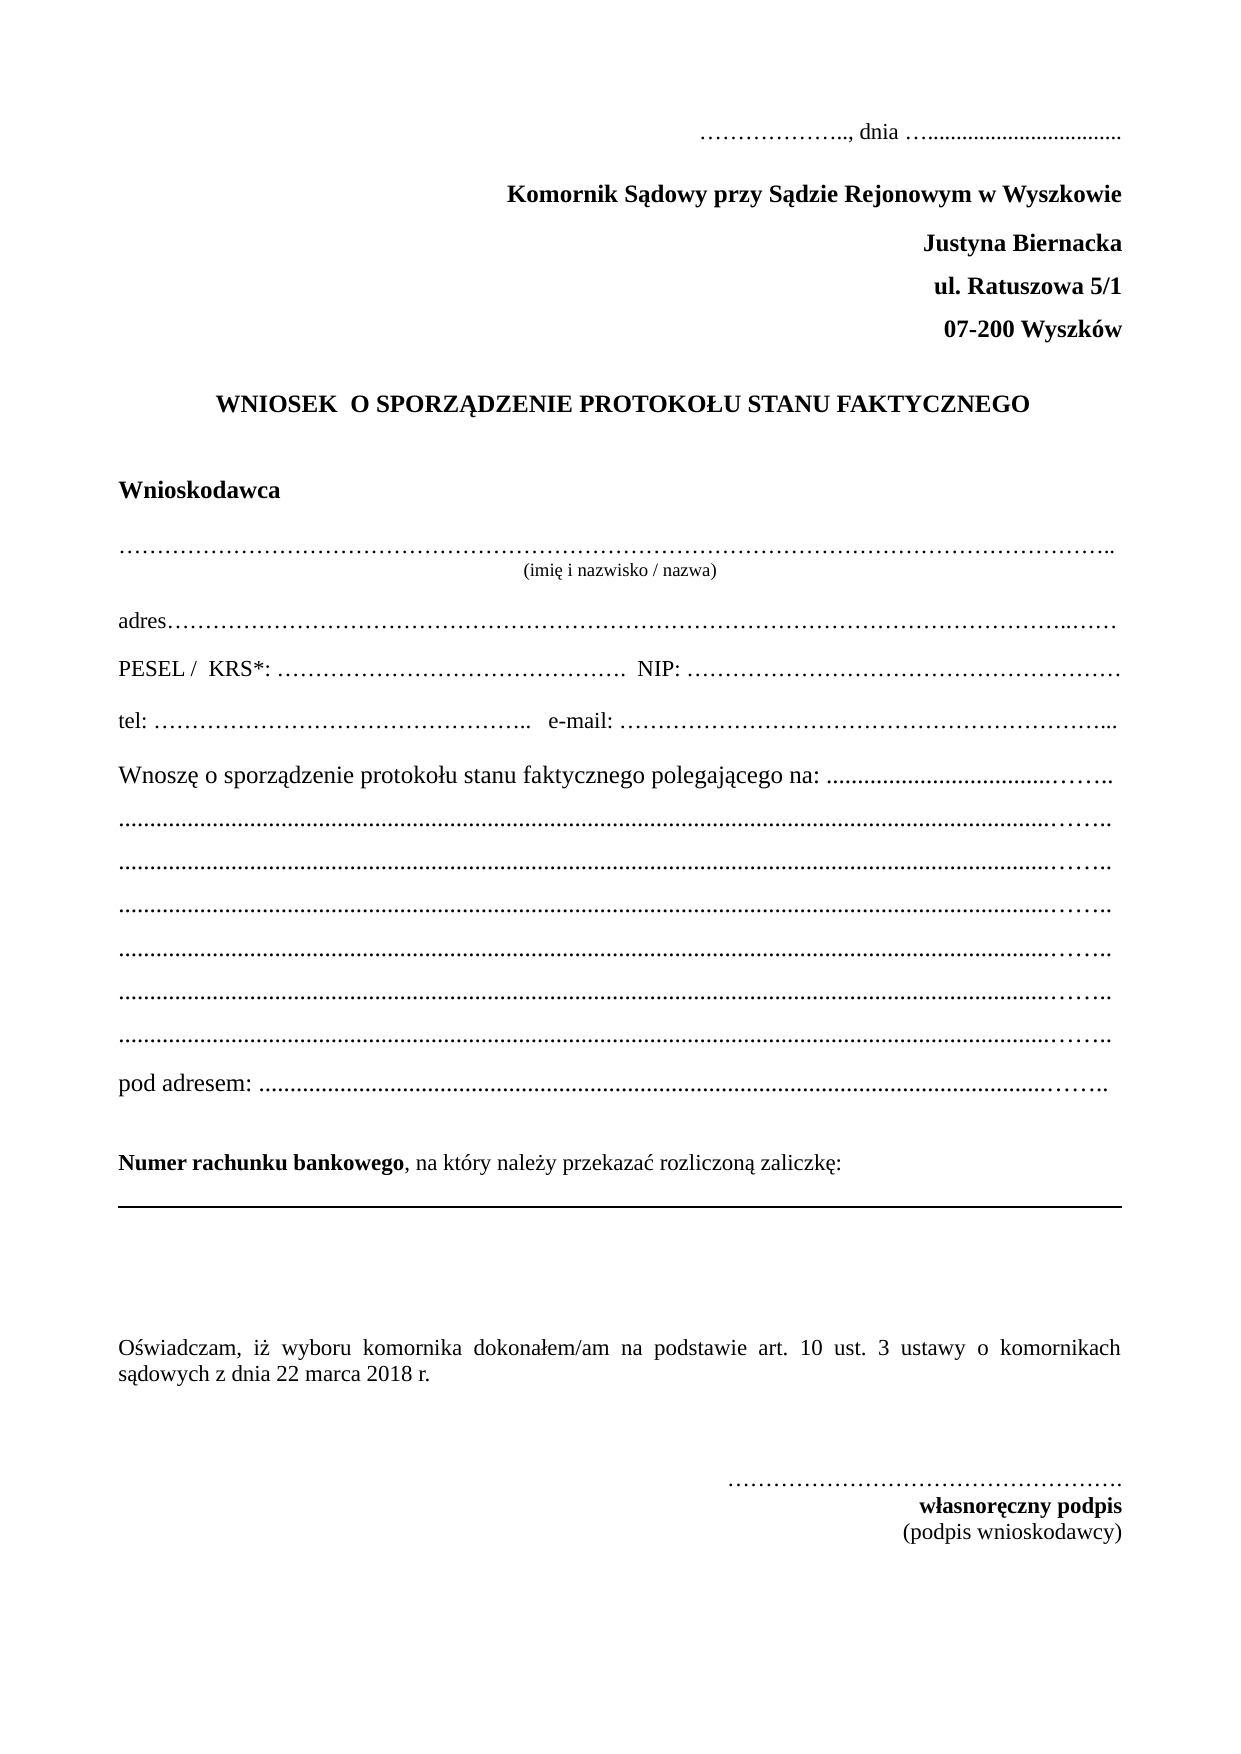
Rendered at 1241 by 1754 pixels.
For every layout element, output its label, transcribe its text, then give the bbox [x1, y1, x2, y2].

text (imię i nazwisko / nazwa) [118, 559, 1122, 580]
text .....................................................................................................................................................…….. [118, 976, 1122, 1004]
text Numer rachunku bankowego, na który należy przekazać rozliczoną zaliczkę: [118, 1149, 1122, 1176]
text .....................................................................................................................................................…….. [118, 1019, 1122, 1048]
text .....................................................................................................................................................…….. [118, 846, 1122, 875]
text Wnoszę o sporządzenie protokołu stanu faktycznego polegającego na: ....................................…….. [118, 760, 1122, 789]
text 07-200 Wyszków [118, 314, 1122, 343]
text .....................................................................................................................................................…….. [118, 889, 1122, 918]
text .....................................................................................................................................................…….. [118, 803, 1122, 832]
text (podpis wnioskodawcy) [118, 1518, 1122, 1544]
text adres………………………………………………………………………………………………………..…… [118, 607, 1122, 633]
text ……………….., dnia ….................................. [118, 118, 1122, 144]
text ul. Ratuszowa 5/1 [118, 271, 1122, 300]
text własnoręczny podpis [118, 1492, 1122, 1518]
text PESEL / KRS*: ………………………………………. NIP: ………………………………………………… [118, 655, 1122, 681]
text Komornik Sądowy przy Sądzie Rejonowym w Wyszkowie [118, 179, 1122, 208]
text pod adresem: ..............................................................................................................................…….. [118, 1068, 1122, 1097]
text Wnioskodawca [118, 475, 1122, 504]
text tel: ………………………………………….. e-mail: ………………………………………………………... [118, 707, 1122, 734]
text Justyna Biernacka [118, 228, 1122, 257]
text .....................................................................................................................................................…….. [118, 933, 1122, 961]
text ………………………………………………………………………………………………………………….. [118, 532, 1122, 559]
text WNIOSEK O SPORZĄDZENIE PROTOKOŁU STANU FAKTYCZNEGO [118, 389, 1122, 417]
text Oświadczam, iż wyboru komornika dokonałem/am na podstawie art. 10 ust. 3 ustawy o komornikach sądowych z dnia 22 marca 2018 r. [118, 1333, 1122, 1386]
text ……………………………………………. [118, 1465, 1122, 1492]
